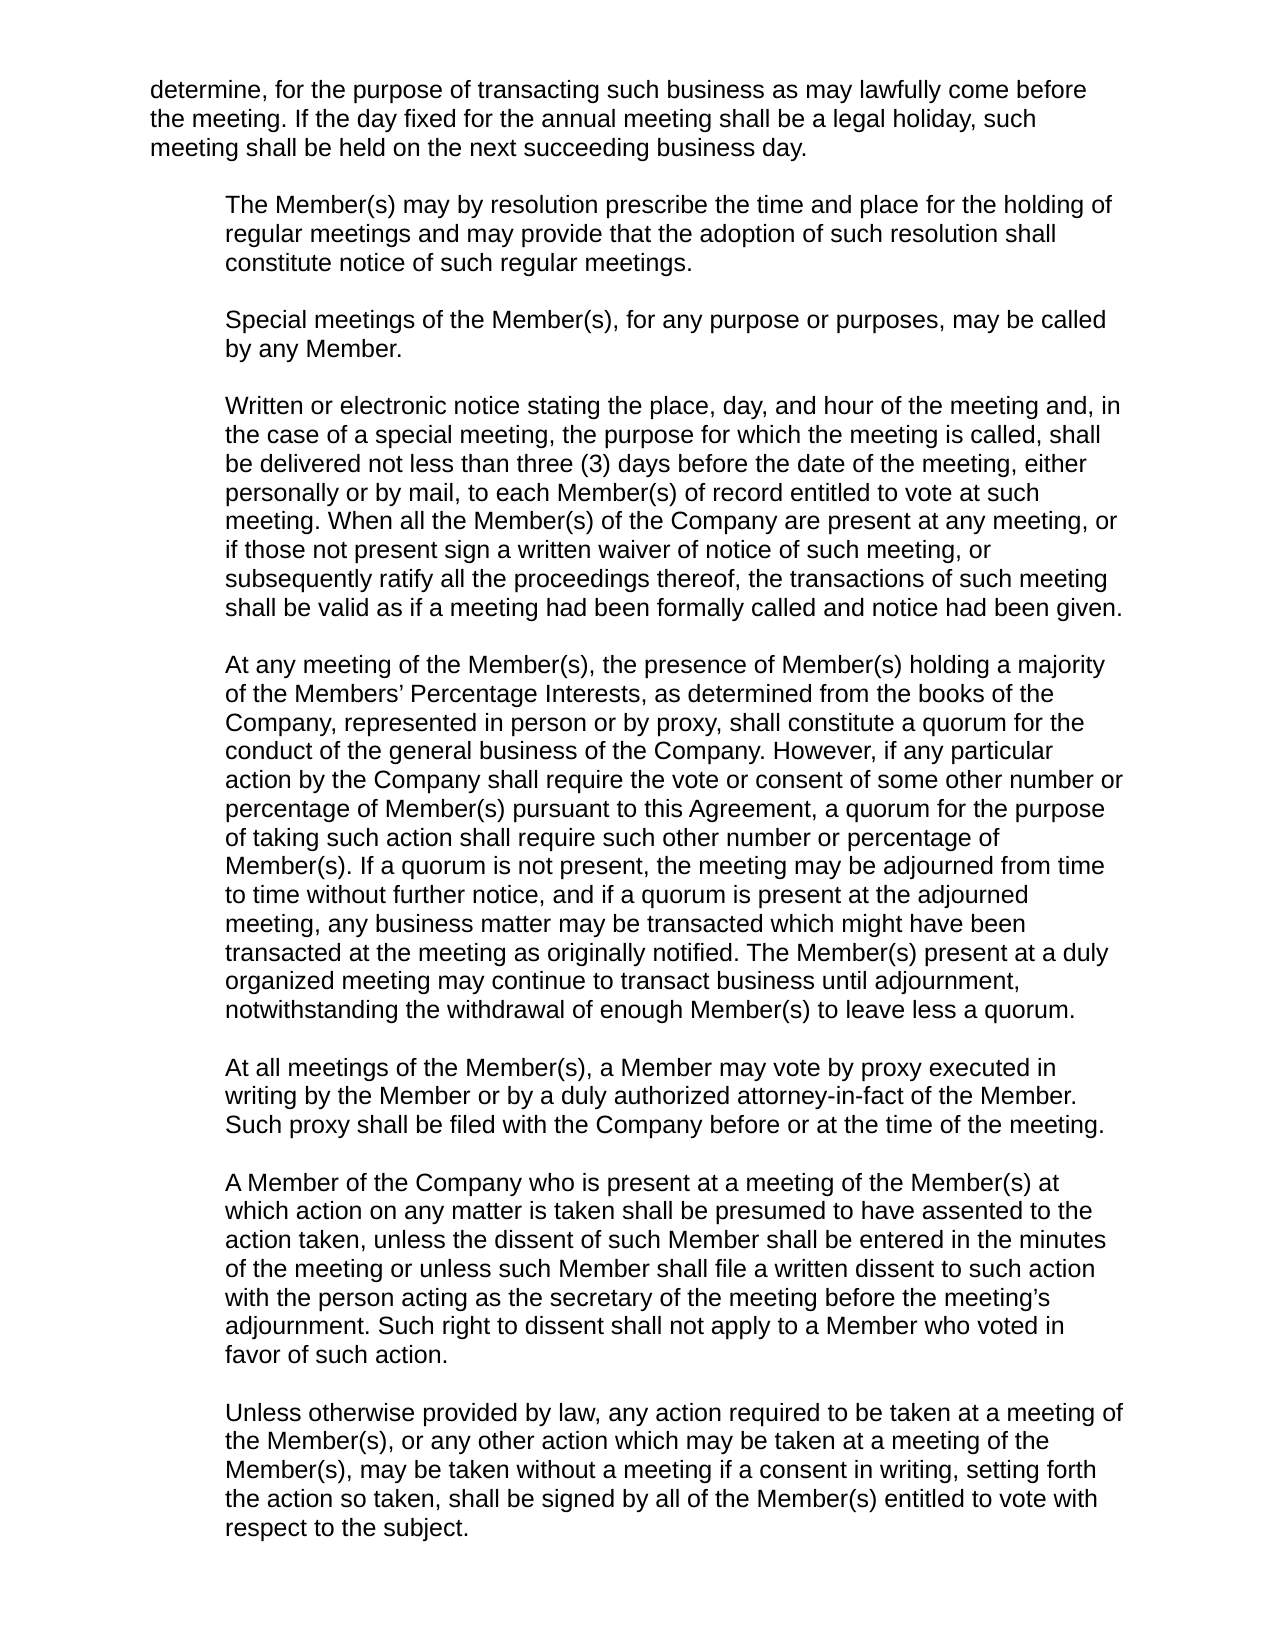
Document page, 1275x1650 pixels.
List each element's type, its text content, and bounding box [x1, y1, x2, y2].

text Special meetings of the Member(s), for any purpose or purposes, may be called by any Member. [225, 305, 1125, 362]
list determine, for the purpose of transacting such business as may lawfully come before the meeting. If the day fixed for the annual meeting shall be a legal holiday, such meeting shall be held on the next succeeding business day. [75, 75, 1125, 161]
text Written or electronic notice stating the place, day, and hour of the meeting and, in the case of a special meeting, the purpose for which the meeting is called, shall be delivered not less than three (3) days before the date of the meeting, either personally or by mail, to each Member(s) of record entitled to vote at such meeting. When all the Member(s) of the Company are present at any meeting, or if those not present sign a written waiver of notice of such meeting, or subsequently ratify all the proceedings thereof, the transactions of such meeting shall be valid as if a meeting had been formally called and notice had been given. [225, 391, 1125, 621]
text A Member of the Company who is present at a meeting of the Member(s) at which action on any matter is taken shall be presumed to have assented to the action taken, unless the dissent of such Member shall be entered in the minutes of the meeting or unless such Member shall file a written dissent to such action with the person acting as the secretary of the meeting before the meeting’s adjournment. Such right to dissent shall not apply to a Member who voted in favor of such action. [225, 1167, 1125, 1369]
text Unless otherwise provided by law, any action required to be taken at a meeting of the Member(s), or any other action which may be taken at a meeting of the Member(s), may be taken without a meeting if a consent in writing, setting forth the action so taken, shall be signed by all of the Member(s) entitled to vote with respect to the subject. [225, 1397, 1125, 1541]
text At any meeting of the Member(s), the presence of Member(s) holding a majority of the Members’ Percentage Interests, as determined from the books of the Company, represented in person or by proxy, shall constitute a quorum for the conduct of the general business of the Company. However, if any particular action by the Company shall require the vote or consent of some other number or percentage of Member(s) pursuant to this Agreement, a quorum for the purpose of taking such action shall require such other number or percentage of Member(s). If a quorum is not present, the meeting may be adjourned from time to time without further notice, and if a quorum is present at the adjourned meeting, any business matter may be transacted which might have been transacted at the meeting as originally notified. The Member(s) present at a duly organized meeting may continue to transact business until adjournment, notwithstanding the withdrawal of enough Member(s) to leave less a quorum. [225, 650, 1125, 1024]
text At all meetings of the Member(s), a Member may vote by proxy executed in writing by the Member or by a duly authorized attorney-in-fact of the Member. Such proxy shall be filed with the Company before or at the time of the meeting. [225, 1052, 1125, 1139]
text The Member(s) may by resolution prescribe the time and place for the holding of regular meetings and may provide that the adoption of such resolution shall constitute notice of such regular meetings. [225, 190, 1125, 276]
